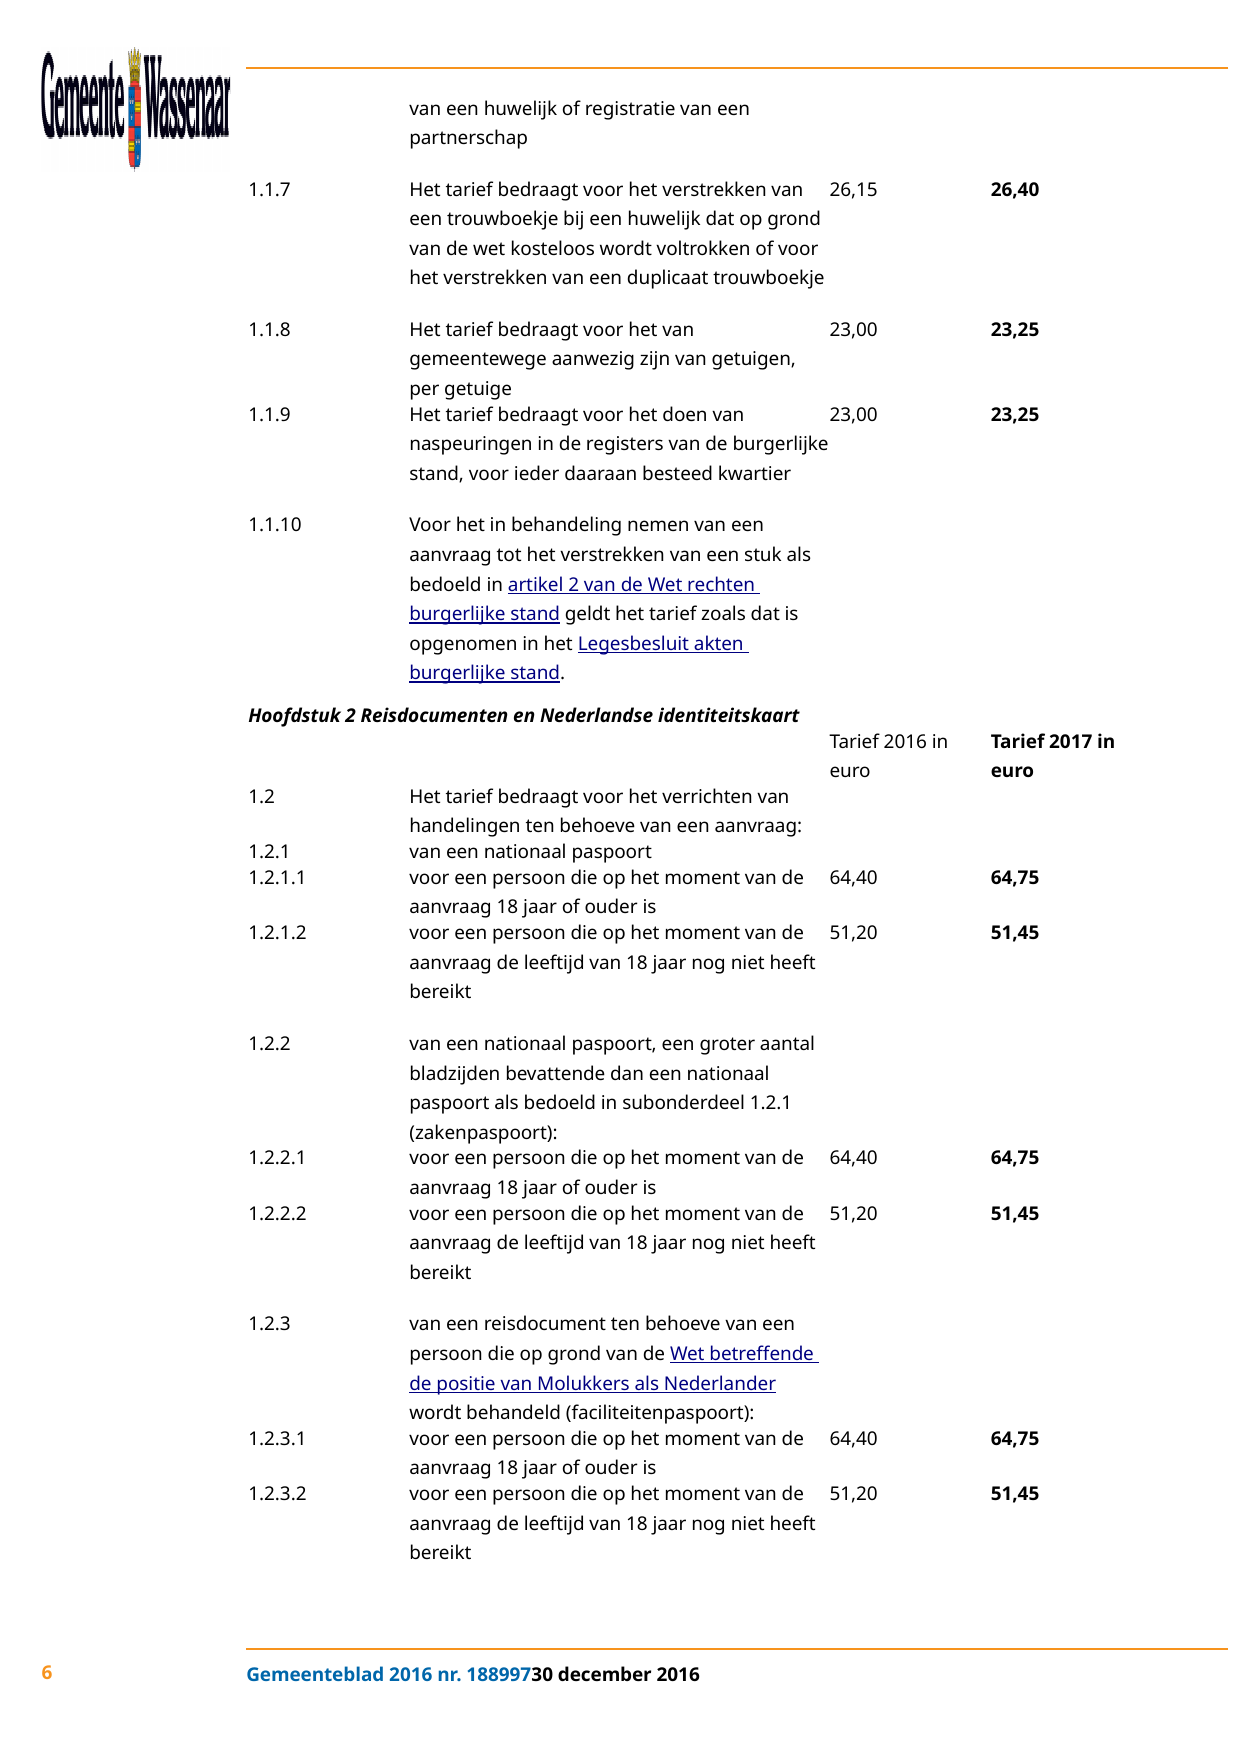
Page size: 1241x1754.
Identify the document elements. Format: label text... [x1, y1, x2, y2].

table_cell 51,45 [991, 920, 1152, 1004]
table_cell [991, 1565, 1152, 1591]
table_cell 64,40 [829, 864, 991, 919]
table_cell 1.2.1 [248, 839, 409, 864]
table_header Tarief 2017 in euro [991, 728, 1152, 783]
table_cell 1.2.3 [248, 1311, 409, 1425]
table_cell voor een persoon die op het moment van de aanvraag de leeftijd van 18 jaar nog niet heeft bereikt [409, 1200, 829, 1285]
table_cell [991, 150, 1152, 176]
table_cell [409, 150, 829, 176]
table_cell [409, 486, 829, 512]
table_cell 64,40 [829, 1425, 991, 1480]
table_cell [409, 1285, 829, 1311]
table_cell [991, 95, 1152, 150]
text Hoofdstuk 2 Reisdocumenten en Nederlandse identiteitskaart [248, 702, 1152, 728]
table_cell [829, 783, 991, 838]
table_cell [991, 1311, 1152, 1425]
table_cell [829, 1285, 991, 1311]
table_cell [829, 1311, 991, 1425]
table_cell [248, 1565, 409, 1591]
table_cell 1.1.9 [248, 401, 409, 486]
table_cell Het tarief bedraagt voor het verrichten van handelingen ten behoeve van een aanvraag: [409, 783, 829, 838]
table_header [248, 728, 409, 783]
table_cell [829, 1565, 991, 1591]
table_cell [248, 150, 409, 176]
table_cell [248, 95, 409, 150]
table_cell 64,75 [991, 1425, 1152, 1480]
table_cell [829, 1030, 991, 1144]
table_cell 26,40 [991, 176, 1152, 290]
table_cell 1.1.7 [248, 176, 409, 290]
table_cell [409, 1565, 829, 1591]
table_cell [409, 1004, 829, 1030]
table_cell 1.2 [248, 783, 409, 838]
table_cell [829, 512, 991, 685]
table_cell van een nationaal paspoort [409, 839, 829, 864]
table_cell 1.2.1.2 [248, 920, 409, 1004]
table_cell [991, 1030, 1152, 1144]
table_cell Het tarief bedraagt voor het verstrekken van een trouwboekje bij een huwelijk dat op grond van de wet kosteloos wordt voltrokken of voor het verstrekken van een duplicaat trouwboekje [409, 176, 829, 290]
table_cell voor een persoon die op het moment van de aanvraag de leeftijd van 18 jaar nog niet heeft bereikt [409, 920, 829, 1004]
table_cell [991, 1004, 1152, 1030]
table_cell 1.2.3.1 [248, 1425, 409, 1480]
table_header [409, 728, 829, 783]
table_cell 23,25 [991, 316, 1152, 401]
table_cell [991, 290, 1152, 316]
table_cell [991, 486, 1152, 512]
table_cell [829, 486, 991, 512]
table_cell van een huwelijk of registratie van een partnerschap [409, 95, 829, 150]
table_cell 26,15 [829, 176, 991, 290]
table_cell [991, 512, 1152, 685]
table_cell [829, 1004, 991, 1030]
table_cell Het tarief bedraagt voor het doen van naspeuringen in de registers van de burgerlijke stand, voor ieder daaraan besteed kwartier [409, 401, 829, 486]
table_cell [829, 150, 991, 176]
picture [41, 47, 231, 172]
table_cell 64,75 [991, 1145, 1152, 1200]
table_cell 23,25 [991, 401, 1152, 486]
table_cell [829, 95, 991, 150]
table_cell 23,00 [829, 316, 991, 401]
table_cell 1.2.2.2 [248, 1200, 409, 1285]
table_cell 51,20 [829, 1200, 991, 1285]
table_cell Voor het in behandeling nemen van een aanvraag tot het verstrekken van een stuk als bedoeld in artikel 2 van de Wet rechten burgerlijke stand geldt het tarief zoals dat is opgenomen in het Legesbesluit akten burgerlijke stand. [409, 512, 829, 685]
table_cell 51,20 [829, 1480, 991, 1565]
table_cell 1.2.2 [248, 1030, 409, 1144]
table_cell [248, 290, 409, 316]
table_cell voor een persoon die op het moment van de aanvraag de leeftijd van 18 jaar nog niet heeft bereikt [409, 1480, 829, 1565]
table_cell 1.2.3.2 [248, 1480, 409, 1565]
table_cell 1.2.2.1 [248, 1145, 409, 1200]
table_cell van een reisdocument ten behoeve van een persoon die op grond van de Wet betreffende de positie van Molukkers als Nederlander wordt behandeld (faciliteitenpaspoort): [409, 1311, 829, 1425]
table_header Tarief 2016 in euro [829, 728, 991, 783]
table_cell [991, 783, 1152, 838]
table_cell [991, 1285, 1152, 1311]
table_cell [829, 290, 991, 316]
table_cell van een nationaal paspoort, een groter aantal bladzijden bevattende dan een nationaal paspoort als bedoeld in subonderdeel 1.2.1 (zakenpaspoort): [409, 1030, 829, 1144]
table_cell [248, 1285, 409, 1311]
table_cell [248, 486, 409, 512]
table_cell 51,45 [991, 1200, 1152, 1285]
table_cell 64,40 [829, 1145, 991, 1200]
table_cell voor een persoon die op het moment van de aanvraag 18 jaar of ouder is [409, 1425, 829, 1480]
table_cell voor een persoon die op het moment van de aanvraag 18 jaar of ouder is [409, 1145, 829, 1200]
table_cell 23,00 [829, 401, 991, 486]
table_cell [409, 290, 829, 316]
table_cell 1.1.8 [248, 316, 409, 401]
table_cell 64,75 [991, 864, 1152, 919]
table_cell 1.1.10 [248, 512, 409, 685]
table_cell [991, 839, 1152, 864]
table_cell 51,45 [991, 1480, 1152, 1565]
table_cell 51,20 [829, 920, 991, 1004]
table_cell Het tarief bedraagt voor het van gemeentewege aanwezig zijn van getuigen, per getuige [409, 316, 829, 401]
table_cell 1.2.1.1 [248, 864, 409, 919]
table_cell voor een persoon die op het moment van de aanvraag 18 jaar of ouder is [409, 864, 829, 919]
table_cell [829, 839, 991, 864]
table_cell [248, 1004, 409, 1030]
